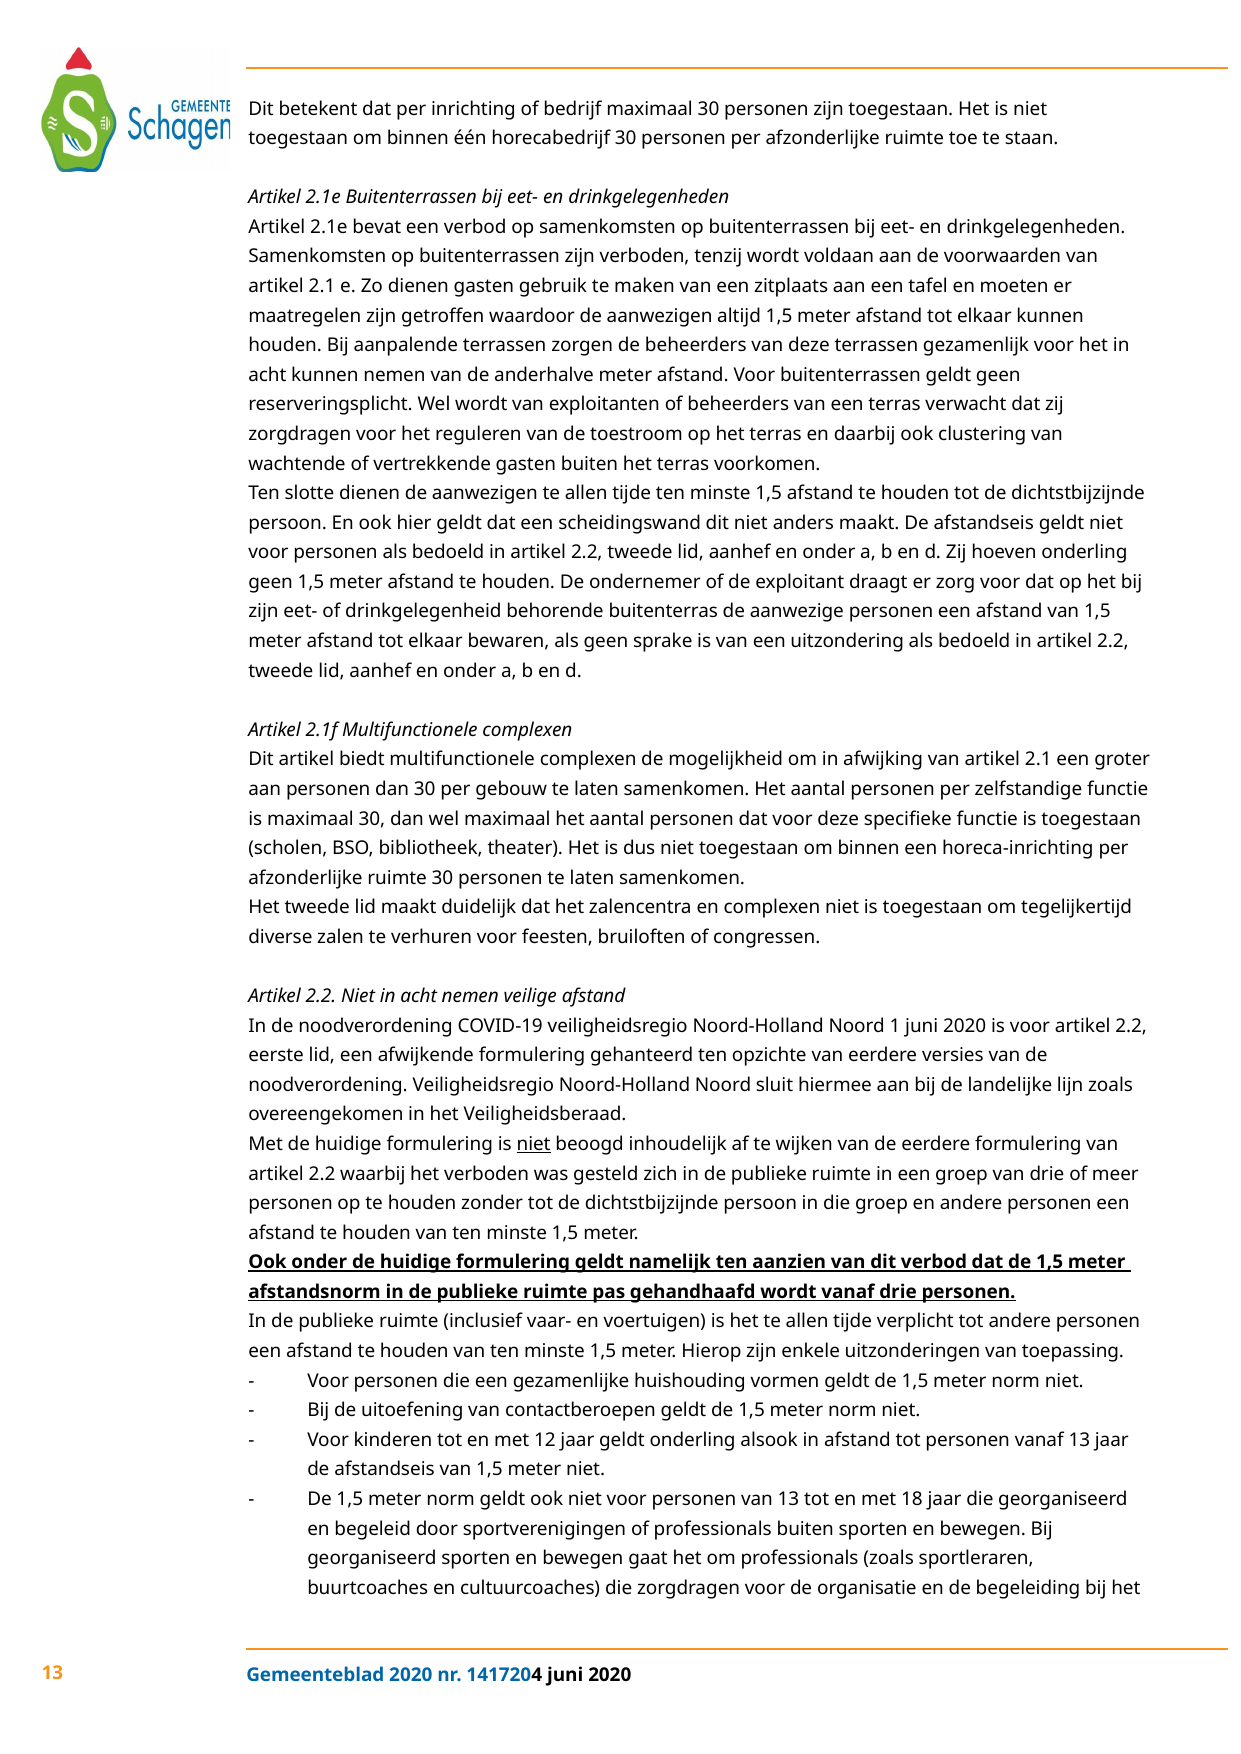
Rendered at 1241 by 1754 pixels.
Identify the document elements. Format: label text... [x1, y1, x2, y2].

list Voor kinderen tot en met 12 jaar geldt onderling alsook in afstand tot personen vanaf 13 jaar de afstandseis van 1,5 meter niet. [248, 1426, 1152, 1481]
picture [41, 47, 231, 172]
text Artikel 2.2. Niet in acht nemen veilige afstand [248, 982, 1152, 1008]
text Artikel 2.1f Multifunctionele complexen [248, 716, 1152, 742]
text Artikel 2.1e Buitenterrassen bij eet- en drinkgelegenheden [248, 183, 1152, 209]
text In de noodverordening COVID-19 veiligheidsregio Noord-Holland Noord 1 juni 2020 is voor artikel 2.2, eerste lid, een afwijkende formulering gehanteerd ten opzichte van eerdere versies van de noodverordening. Veiligheidsregio Noord-Holland Noord sluit hiermee aan bij de landelijke lijn zoals overeengekomen in het Veiligheidsberaad. [248, 1012, 1152, 1126]
text In de publieke ruimte (inclusief vaar- en voertuigen) is het te allen tijde verplicht tot andere personen een afstand te houden van ten minste 1,5 meter. Hierop zijn enkele uitzonderingen van toepassing. [248, 1308, 1152, 1363]
text Dit artikel biedt multifunctionele complexen de mogelijkheid om in afwijking van artikel 2.1 een groter aan personen dan 30 per gebouw te laten samenkomen. Het aantal personen per zelfstandige functie is maximaal 30, dan wel maximaal het aantal personen dat voor deze specifieke functie is toegestaan (scholen, BSO, bibliotheek, theater). Het is dus niet toegestaan om binnen een horeca-inrichting per afzonderlijke ruimte 30 personen te laten samenkomen. [248, 746, 1152, 890]
text Ten slotte dienen de aanwezigen te allen tijde ten minste 1,5 afstand te houden tot de dichtstbijzijnde persoon. En ook hier geldt dat een scheidingswand dit niet anders maakt. De afstandseis geldt niet voor personen als bedoeld in artikel 2.2, tweede lid, aanhef en onder a, b en d. Zij hoeven onderling geen 1,5 meter afstand te houden. De ondernemer of de exploitant draagt er zorg voor dat op het bij zijn eet- of drinkgelegenheid behorende buitenterras de aanwezige personen een afstand van 1,5 meter afstand tot elkaar bewaren, als geen sprake is van een uitzondering als bedoeld in artikel 2.2, tweede lid, aanhef en onder a, b en d. [248, 479, 1152, 683]
text Met de huidige formulering is niet beoogd inhoudelijk af te wijken van de eerdere formulering van artikel 2.2 waarbij het verboden was gesteld zich in de publieke ruimte in een groep van drie of meer personen op te houden zonder tot de dichtstbijzijnde persoon in die groep en andere personen een afstand te houden van ten minste 1,5 meter. [248, 1130, 1152, 1245]
text Dit betekent dat per inrichting of bedrijf maximaal 30 personen zijn toegestaan. Het is niet toegestaan om binnen één horecabedrijf 30 personen per afzonderlijke ruimte toe te staan. [248, 95, 1152, 150]
text Het tweede lid maakt duidelijk dat het zalencentra en complexen niet is toegestaan om tegelijkertijd diverse zalen te verhuren voor feesten, bruiloften of congressen. [248, 893, 1152, 949]
text Ook onder de huidige formulering geldt namelijk ten aanzien van dit verbod dat de 1,5 meter afstandsnorm in de publieke ruimte pas gehandhaafd wordt vanaf drie personen. [248, 1248, 1152, 1304]
list Bij de uitoefening van contactberoepen geldt de 1,5 meter norm niet. [248, 1396, 1152, 1422]
list Voor personen die een gezamenlijke huishouding vormen geldt de 1,5 meter norm niet. [248, 1367, 1152, 1393]
list De 1,5 meter norm geldt ook niet voor personen van 13 tot en met 18 jaar die georganiseerd en begeleid door sportverenigingen of professionals buiten sporten en bewegen. Bij georganiseerd sporten en bewegen gaat het om professionals (zoals sportleraren, buurtcoaches en cultuurcoaches) die zorgdragen voor de organisatie en de begeleiding bij het [248, 1485, 1152, 1600]
text Artikel 2.1e bevat een verbod op samenkomsten op buitenterrassen bij eet- en drinkgelegenheden. Samenkomsten op buitenterrassen zijn verboden, tenzij wordt voldaan aan de voorwaarden van artikel 2.1 e. Zo dienen gasten gebruik te maken van een zitplaats aan een tafel en moeten er maatregelen zijn getroffen waardoor de aanwezigen altijd 1,5 meter afstand tot elkaar kunnen houden. Bij aanpalende terrassen zorgen de beheerders van deze terrassen gezamenlijk voor het in acht kunnen nemen van de anderhalve meter afstand. Voor buitenterrassen geldt geen reserveringsplicht. Wel wordt van exploitanten of beheerders van een terras verwacht dat zij zorgdragen voor het reguleren van de toestroom op het terras en daarbij ook clustering van wachtende of vertrekkende gasten buiten het terras voorkomen. [248, 213, 1152, 476]
